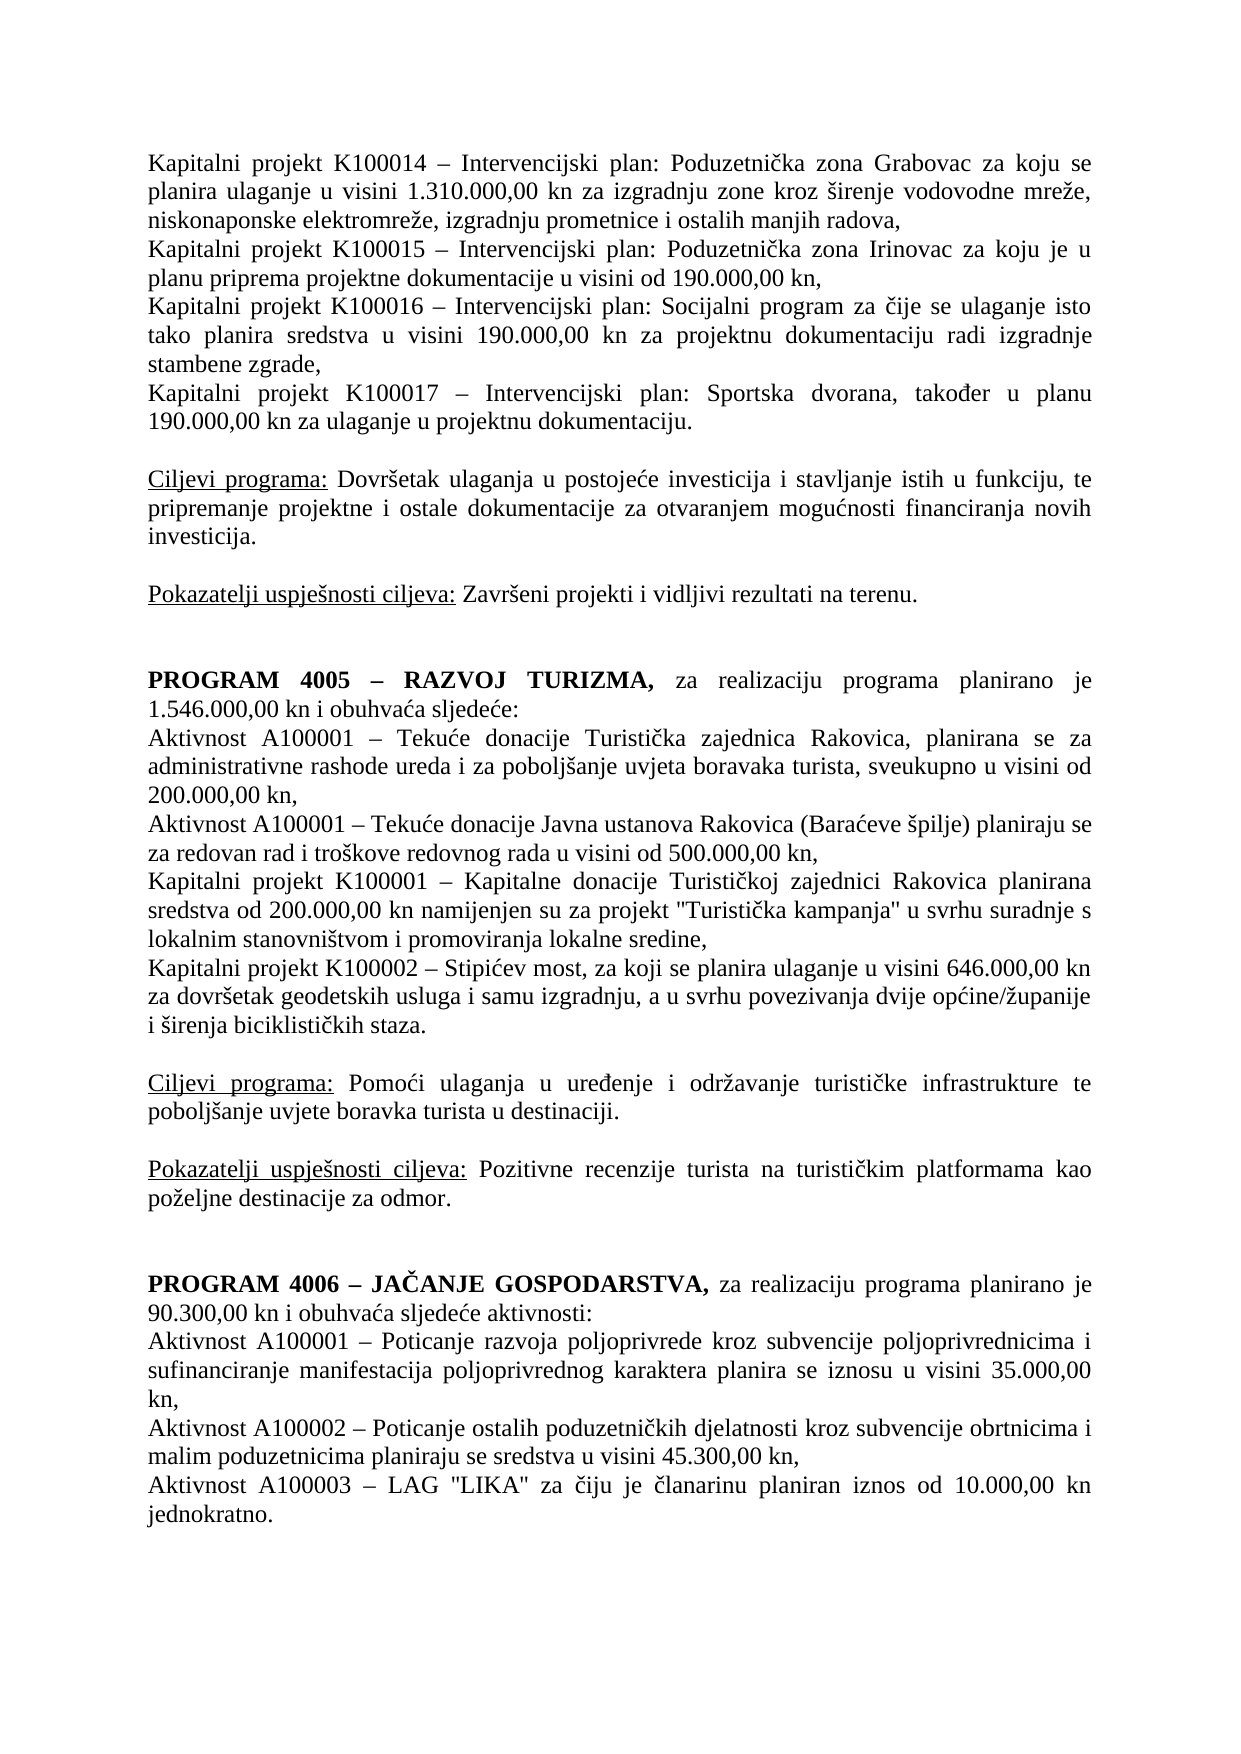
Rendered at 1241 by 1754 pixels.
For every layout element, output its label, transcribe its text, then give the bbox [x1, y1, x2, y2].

text Aktivnost A100001 – Tekuće donacije Javna ustanova Rakovica (Baraćeve špilje) planiraju se za redovan rad i troškove redovnog rada u visini od 500.000,00 kn, [148, 809, 1093, 866]
text Kapitalni projekt K100016 – Intervencijski plan: Socijalni program za čije se ulaganje isto tako planira sredstva u visini 190.000,00 kn za projektnu dokumentaciju radi izgradnje stambene zgrade, [148, 291, 1093, 378]
text Kapitalni projekt K100001 – Kapitalne donacije Turističkoj zajednici Rakovica planirana sredstva od 200.000,00 kn namijenjen su za projekt ''Turistička kampanja'' u svrhu suradnje s lokalnim stanovništvom i promoviranja lokalne sredine, [148, 866, 1093, 953]
text Ciljevi programa: Dovršetak ulaganja u postojeće investicija i stavljanje istih u funkciju, te pripremanje projektne i ostale dokumentacije za otvaranjem mogućnosti financiranja novih investicija. [148, 464, 1093, 550]
text Ciljevi programa: Pomoći ulaganja u uređenje i održavanje turističke infrastrukture te poboljšanje uvjete boravka turista u destinaciji. [148, 1068, 1093, 1125]
text Kapitalni projekt K100015 – Intervencijski plan: Poduzetnička zona Irinovac za koju je u planu priprema projektne dokumentacije u visini od 190.000,00 kn, [148, 234, 1093, 291]
text Pokazatelji uspješnosti ciljeva: Završeni projekti i vidljivi rezultati na terenu. [148, 579, 1093, 608]
text Aktivnost A100001 – Poticanje razvoja poljoprivrede kroz subvencije poljoprivrednicima i sufinanciranje manifestacija poljoprivrednog karaktera planira se iznosu u visini 35.000,00 kn, [148, 1326, 1093, 1413]
text Pokazatelji uspješnosti ciljeva: Pozitivne recenzije turista na turističkim platformama kao poželjne destinacije za odmor. [148, 1154, 1093, 1211]
text Kapitalni projekt K100014 – Intervencijski plan: Poduzetnička zona Grabovac za koju se planira ulaganje u visini 1.310.000,00 kn za izgradnju zone kroz širenje vodovodne mreže, niskonaponske elektromreže, izgradnju prometnice i ostalih manjih radova, [148, 148, 1093, 234]
text PROGRAM 4006 – JAČANJE GOSPODARSTVA, za realizaciju programa planirano je 90.300,00 kn i obuhvaća sljedeće aktivnosti: [148, 1269, 1093, 1326]
text Aktivnost A100002 – Poticanje ostalih poduzetničkih djelatnosti kroz subvencije obrtnicima i malim poduzetnicima planiraju se sredstva u visini 45.300,00 kn, [148, 1413, 1093, 1470]
text Aktivnost A100003 – LAG ''LIKA'' za čiju je članarinu planiran iznos od 10.000,00 kn jednokratno. [148, 1470, 1093, 1528]
text Kapitalni projekt K100002 – Stipićev most, za koji se planira ulaganje u visini 646.000,00 kn za dovršetak geodetskih usluga i samu izgradnju, a u svrhu povezivanja dvije općine/županije i širenja biciklističkih staza. [148, 953, 1093, 1039]
text Aktivnost A100001 – Tekuće donacije Turistička zajednica Rakovica, planirana se za administrativne rashode ureda i za poboljšanje uvjeta boravaka turista, sveukupno u visini od 200.000,00 kn, [148, 723, 1093, 809]
text PROGRAM 4005 – RAZVOJ TURIZMA, za realizaciju programa planirano je 1.546.000,00 kn i obuhvaća sljedeće: [148, 665, 1093, 723]
text Kapitalni projekt K100017 – Intervencijski plan: Sportska dvorana, također u planu 190.000,00 kn za ulaganje u projektnu dokumentaciju. [148, 378, 1093, 435]
